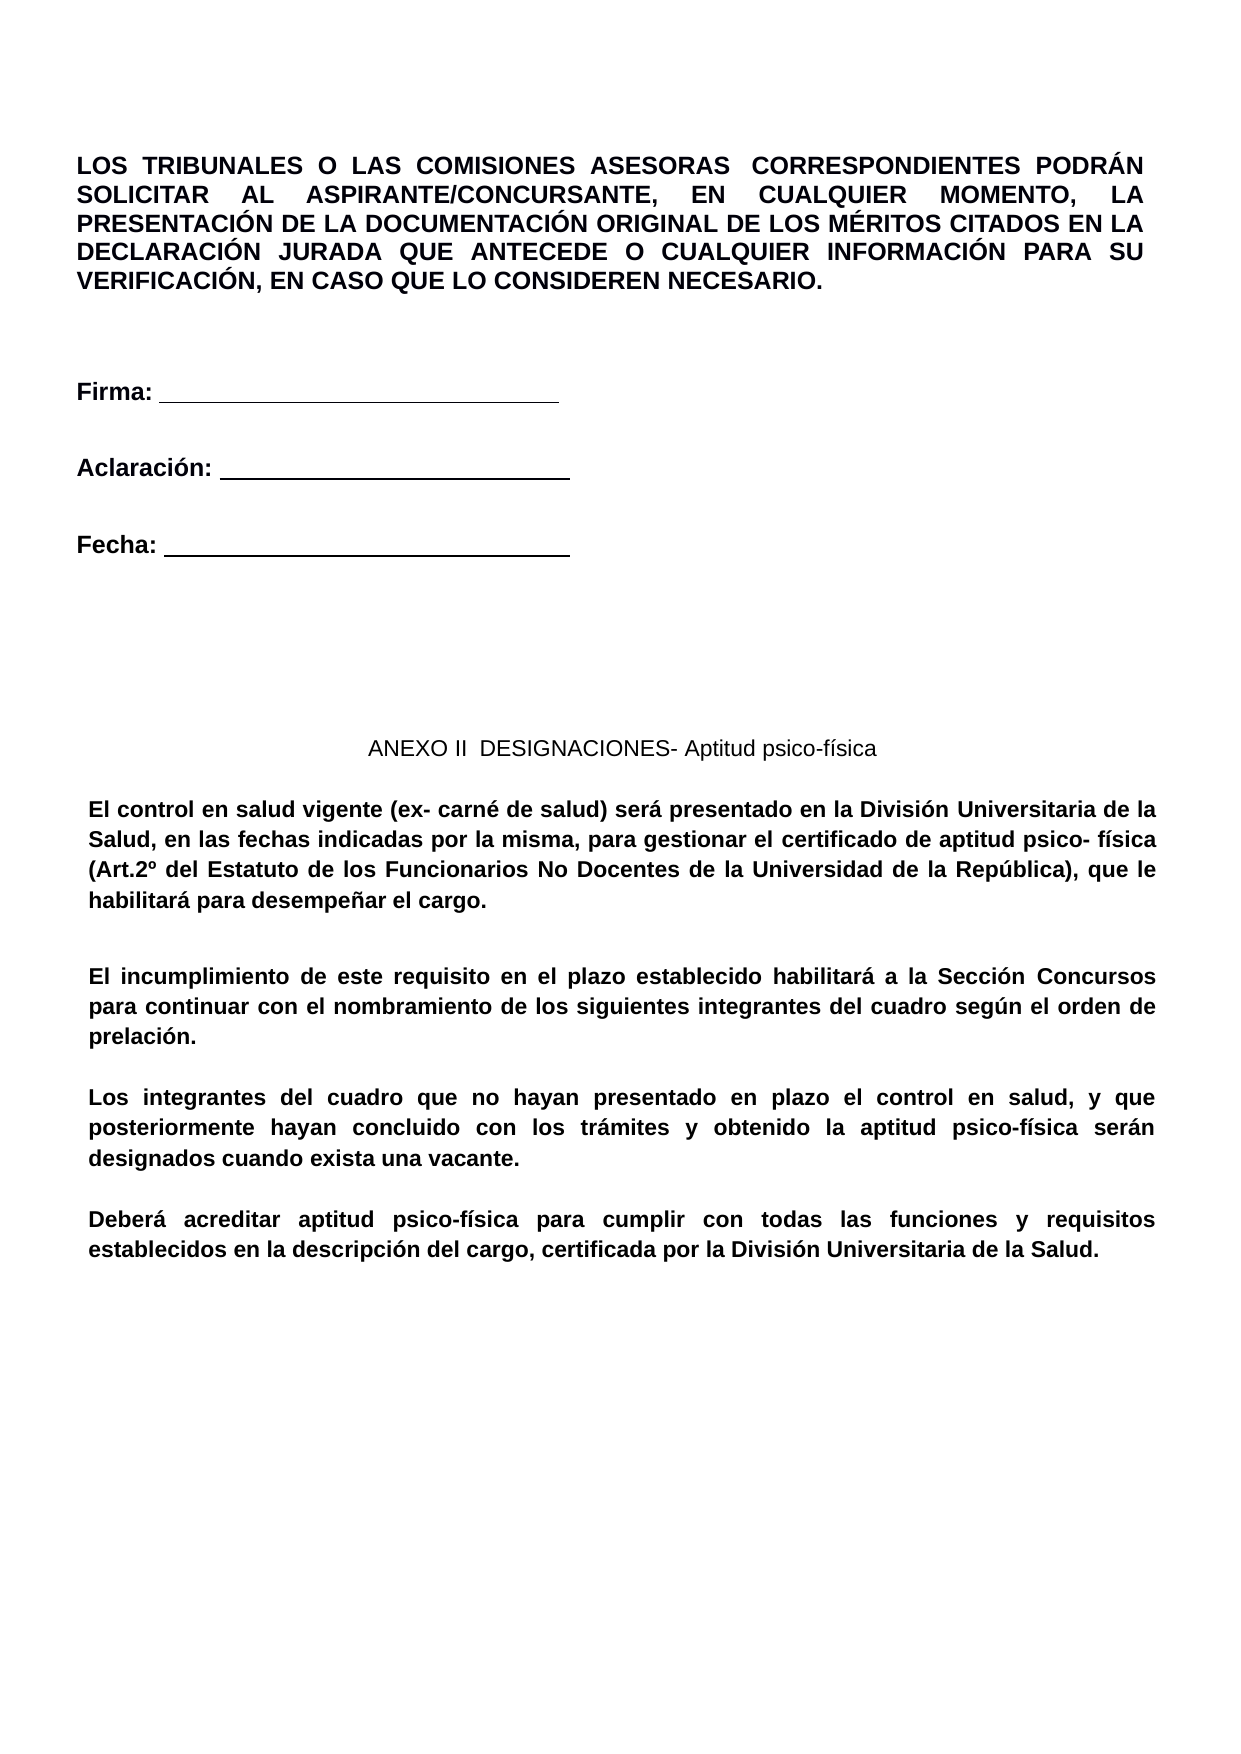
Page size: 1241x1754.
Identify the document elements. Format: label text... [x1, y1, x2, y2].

subtitle LOS TRIBUNALES O LAS COMISIONES ASESORAS CORRESPONDIENTES PODRÁN SOLICITAR AL ASPIRANTE/CONCURSANTE, EN CUALQUIER MOMENTO, LA PRESENTACIÓN DE LA DOCUMENTACIÓN ORIGINAL DE LOS MÉRITOS CITADOS EN LA DECLARACIÓN JURADA QUE ANTECEDE O CUALQUIER INFORMACIÓN PARA SU VERIFICACIÓN, EN CASO QUE LO CONSIDEREN NECESARIO. [76, 151, 1144, 295]
text Los integrantes del cuadro que no hayan presentado en plazo el control en salud, y que posteriormente hayan concluido con los trámites y obtenido la aptitud psico-física serán designados cuando exista una vacante. [88, 1084, 1156, 1171]
text Deberá acreditar aptitud psico-física para cumplir con todas las funciones y requisitos establecidos en la descripción del cargo, certificada por la División Universitaria de la Salud. [88, 1206, 1156, 1262]
subtitle Fecha: [76, 530, 1156, 559]
text El control en salud vigente (ex- carné de salud) será presentado en la División Universitaria de la Salud, en las fechas indicadas por la misma, para gestionar el certificado de aptitud psico- física (Art.2º del Estatuto de los Funcionarios No Docentes de la Universidad de la República), que le habilitará para desempeñar el cargo. [88, 796, 1156, 913]
text Firma: [76, 376, 1156, 405]
text El incumplimiento de este requisito en el plazo establecido habilitará a la Sección Concursos para continuar con el nombramiento de los siguientes integrantes del cuadro según el orden de prelación. [88, 963, 1156, 1049]
text ANEXO II DESIGNACIONES- Aptitud psico-física [88, 735, 1156, 761]
subtitle Aclaración: [76, 453, 1156, 482]
